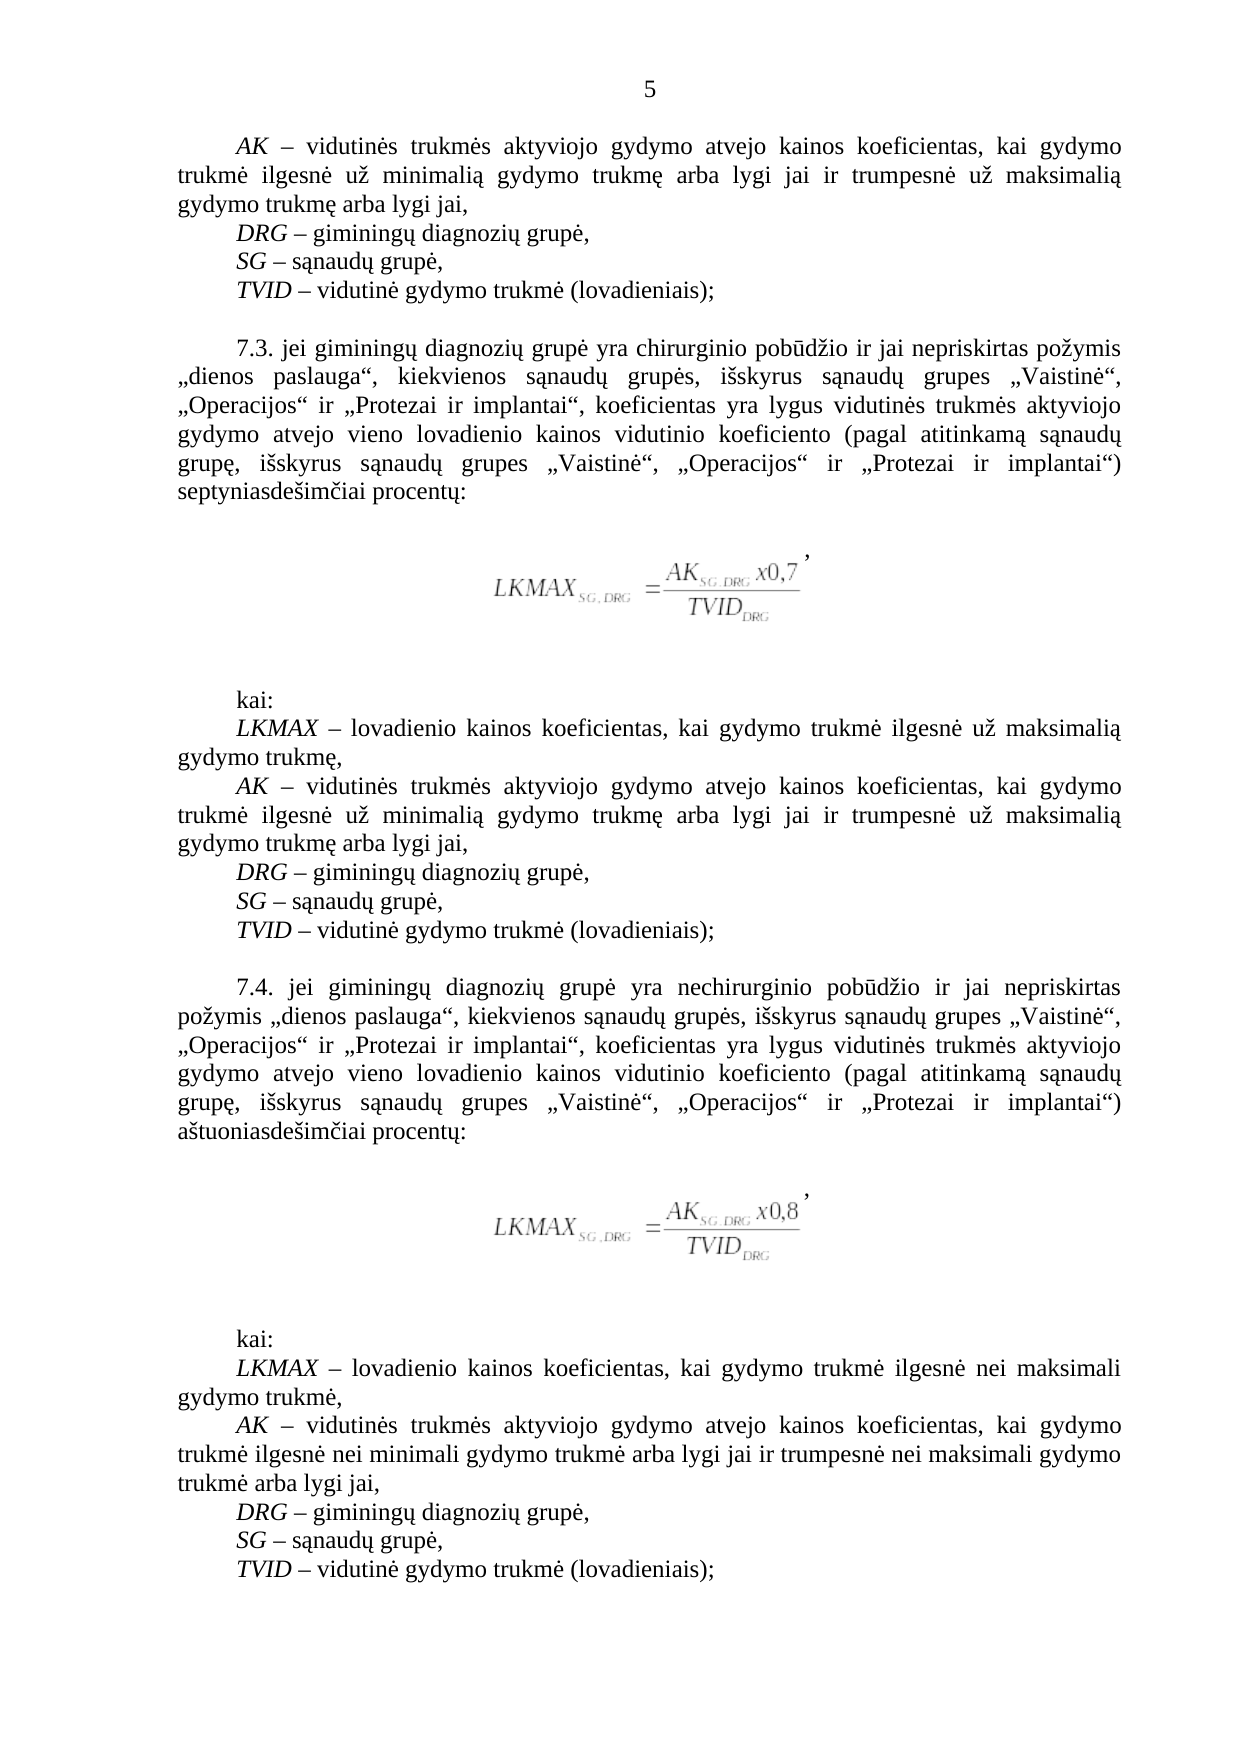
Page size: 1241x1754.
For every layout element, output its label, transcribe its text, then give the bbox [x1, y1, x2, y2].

text kai: [177, 685, 1122, 713]
text AK – vidutinės trukmės aktyviojo gydymo atvejo kainos koeficientas, kai gydymo trukmė ilgesnė už minimalią gydymo trukmę arba lygi jai ir trumpesnė už maksimalią gydymo trukmę arba lygi jai, [177, 131, 1122, 218]
text SG – sąnaudų grupė, [177, 886, 1122, 915]
text TVID – vidutinė gydymo trukmė (lovadieniais); [177, 915, 1122, 943]
text TVID – vidutinė gydymo trukmė (lovadieniais); [177, 1554, 1122, 1583]
text AK – vidutinės trukmės aktyviojo gydymo atvejo kainos koeficientas, kai gydymo trukmė ilgesnė nei minimali gydymo trukmė arba lygi jai ir trumpesnė nei maksimali gydymo trukmė arba lygi jai, [177, 1411, 1122, 1497]
text DRG – giminingų diagnozių grupė, [177, 1497, 1122, 1526]
text SG – sąnaudų grupė, [177, 1526, 1122, 1554]
text DRG – giminingų diagnozių grupė, [177, 218, 1122, 246]
text kai: [177, 1324, 1122, 1353]
text LKMAX – lovadienio kainos koeficientas, kai gydymo trukmė ilgesnė nei maksimali gydymo trukmė, [177, 1353, 1122, 1411]
text AK – vidutinės trukmės aktyviojo gydymo atvejo kainos koeficientas, kai gydymo trukmė ilgesnė už minimalią gydymo trukmę arba lygi jai ir trumpesnė už maksimalią gydymo trukmę arba lygi jai, [177, 771, 1122, 857]
text , [177, 1173, 1122, 1267]
text 7.3. jei giminingų diagnozių grupė yra chirurginio pobūdžio ir jai nepriskirtas požymis „dienos paslauga“, kiekvienos sąnaudų grupės, išskyrus sąnaudų grupes „Vaistinė“, „Operacijos“ ir „Protezai ir implantai“, koeficientas yra lygus vidutinės trukmės aktyviojo gydymo atvejo vieno lovadienio kainos vidutinio koeficiento (pagal atitinkamą sąnaudų grupę, išskyrus sąnaudų grupes „Vaistinė“, „Operacijos“ ir „Protezai ir implantai“) septyniasdešimčiai procentų: [177, 333, 1122, 505]
text LKMAX – lovadienio kainos koeficientas, kai gydymo trukmė ilgesnė už maksimalią gydymo trukmę, [177, 713, 1122, 771]
text DRG – giminingų diagnozių grupė, [177, 857, 1122, 886]
text 7.4. jei giminingų diagnozių grupė yra nechirurginio pobūdžio ir jai nepriskirtas požymis „dienos paslauga“, kiekvienos sąnaudų grupės, išskyrus sąnaudų grupes „Vaistinė“, „Operacijos“ ir „Protezai ir implantai“, koeficientas yra lygus vidutinės trukmės aktyviojo gydymo atvejo vieno lovadienio kainos vidutinio koeficiento (pagal atitinkamą sąnaudų grupę, išskyrus sąnaudų grupes „Vaistinė“, „Operacijos“ ir „Protezai ir implantai“) aštuoniasdešimčiai procentų: [177, 972, 1122, 1145]
text , [177, 534, 1122, 627]
text TVID – vidutinė gydymo trukmė (lovadieniais); [177, 275, 1122, 304]
text SG – sąnaudų grupė, [177, 246, 1122, 275]
